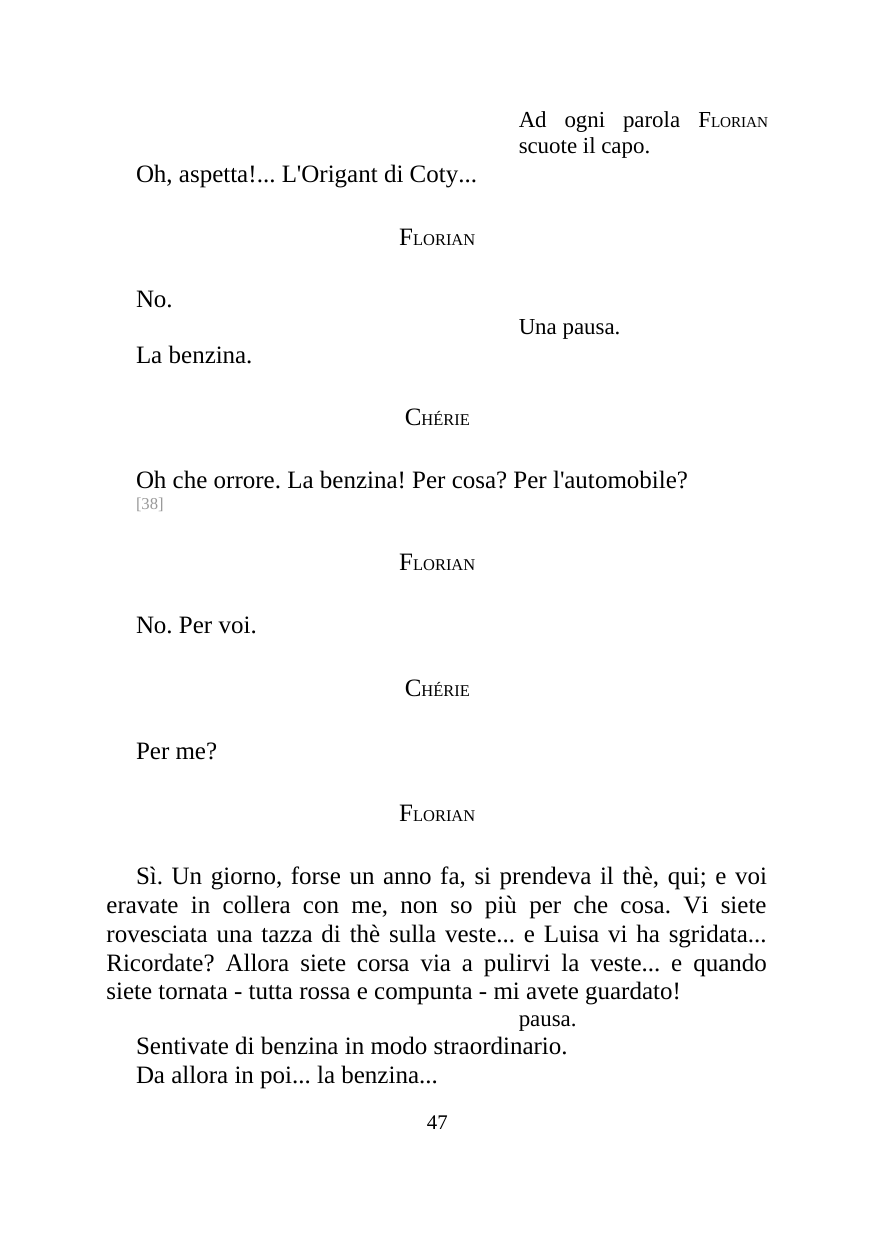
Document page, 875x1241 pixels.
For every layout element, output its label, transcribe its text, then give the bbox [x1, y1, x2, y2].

text [38] [106, 494, 136, 513]
text Per me? [106, 736, 768, 764]
text [38] [164, 494, 768, 513]
text No. [106, 284, 768, 313]
text Florian [106, 547, 768, 576]
text Sì. Un giorno, forse un anno fa, si prendeva il thè, qui; e voi eravate in collera con me, non so più per che cosa. Vi siete rovesciata una tazza di thè sulla veste... e Luisa vi ha sgridata... Ricordate? Allora siete corsa via a pulirvi la veste... e quando siete tornata - tutta rossa e compunta - mi avete guardato! [106, 861, 768, 1005]
text Una pausa. [518, 313, 768, 340]
text Da allora in poi... la benzina... [106, 1060, 768, 1089]
text La benzina. [106, 340, 768, 368]
text Chérie [106, 673, 768, 702]
text Chérie [106, 402, 768, 431]
text No. Per voi. [106, 610, 768, 639]
text Florian [106, 798, 768, 827]
text pausa. [518, 1005, 768, 1031]
text Sentivate di benzina in modo straordinario. [106, 1031, 768, 1060]
text Oh che orrore. La benzina! Per cosa? Per l'automobile? [106, 465, 768, 494]
text Ad ogni parola Florian scuote il capo. [518, 106, 768, 159]
text Oh, aspetta!... L'Origant di Coty... [106, 159, 768, 188]
text Florian [106, 222, 768, 251]
